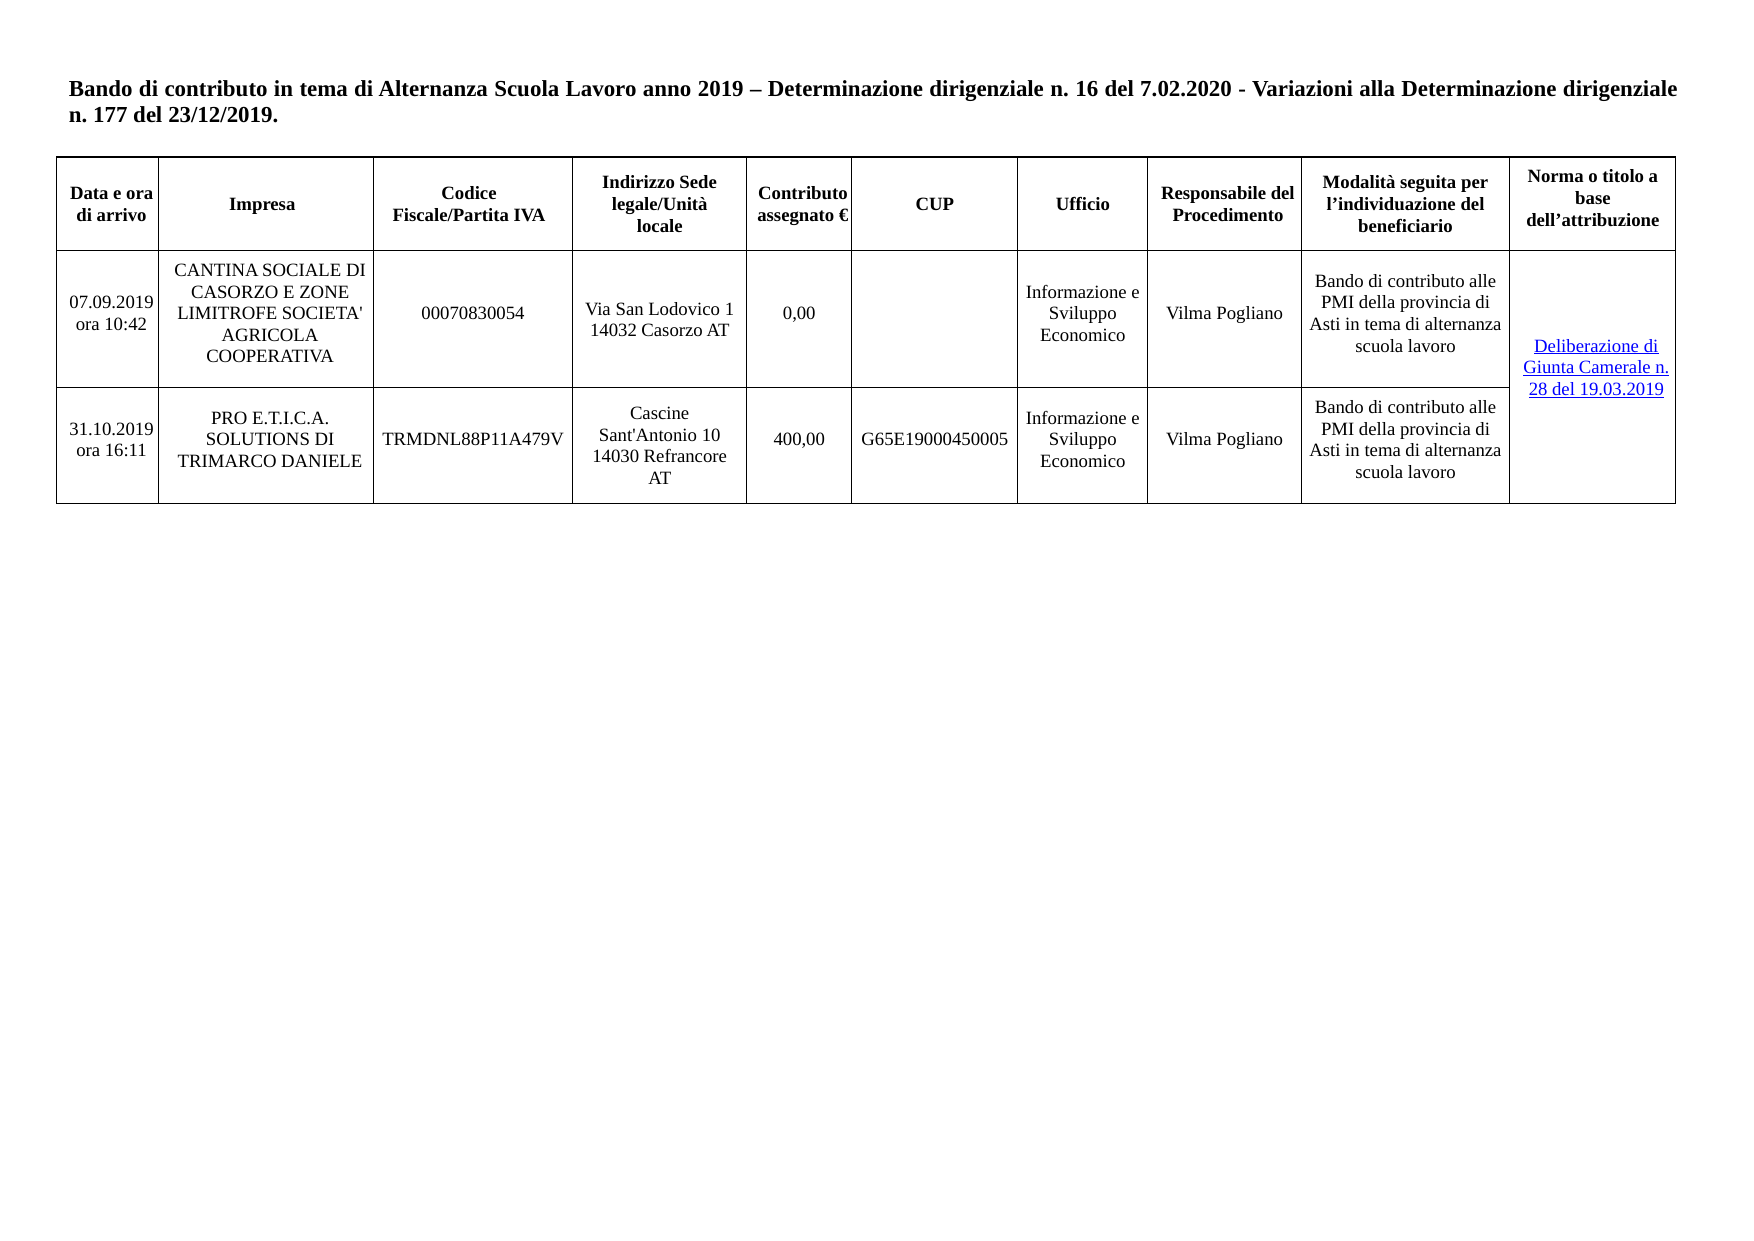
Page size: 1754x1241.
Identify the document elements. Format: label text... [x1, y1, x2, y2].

table_cell Bando di contributo alle PMI della provincia di Asti in tema di alternanza scuola lavoro [1302, 388, 1509, 502]
table_cell CANTINA SOCIALE DI CASORZO E ZONE LIMITROFE SOCIETA' AGRICOLA COOPERATIVA [159, 251, 373, 387]
table_cell Deliberazione di Giunta Camerale n. 28 del 19.03.2019 [1510, 251, 1675, 502]
table_cell 31.10.2019 ora 16:11 [57, 388, 158, 502]
table_cell 0,00 [747, 251, 851, 387]
table_cell 00070830054 [374, 251, 572, 387]
table_cell Bando di contributo alle PMI della provincia di Asti in tema di alternanza scuola lavoro [1302, 251, 1509, 387]
table_cell Vilma Pogliano [1148, 251, 1301, 387]
table_header Modalità seguita per l’individuazione del beneficiario [1302, 158, 1509, 250]
table_cell Informazione e Sviluppo Economico [1018, 251, 1147, 387]
table_header Ufficio [1018, 158, 1147, 250]
table_cell Vilma Pogliano [1148, 388, 1301, 502]
table_header Norma o titolo a base dell’attribuzione [1510, 158, 1675, 250]
table_header Indirizzo Sede legale/Unità locale [573, 158, 746, 250]
table_header Responsabile del Procedimento [1148, 158, 1301, 250]
table_header Impresa [159, 158, 373, 250]
table_cell PRO E.T.I.C.A. SOLUTIONS DI TRIMARCO DANIELE [159, 388, 373, 502]
table_cell Cascine Sant'Antonio 10 14030 Refrancore AT [573, 388, 746, 502]
table_header Data e ora di arrivo [57, 158, 158, 250]
table_cell 400,00 [747, 388, 851, 502]
table_cell TRMDNL88P11A479V [374, 388, 572, 502]
table_header Codice Fiscale/Partita IVA [374, 158, 572, 250]
table_cell G65E19000450005 [852, 388, 1017, 502]
table_cell 07.09.2019 ora 10:42 [57, 251, 158, 387]
table_cell Informazione e Sviluppo Economico [1018, 388, 1147, 502]
table_header Contributo assegnato € [747, 158, 851, 250]
table_header CUP [852, 158, 1017, 250]
table_cell Via San Lodovico 1 14032 Casorzo AT [573, 251, 746, 387]
table_cell [852, 251, 1017, 387]
